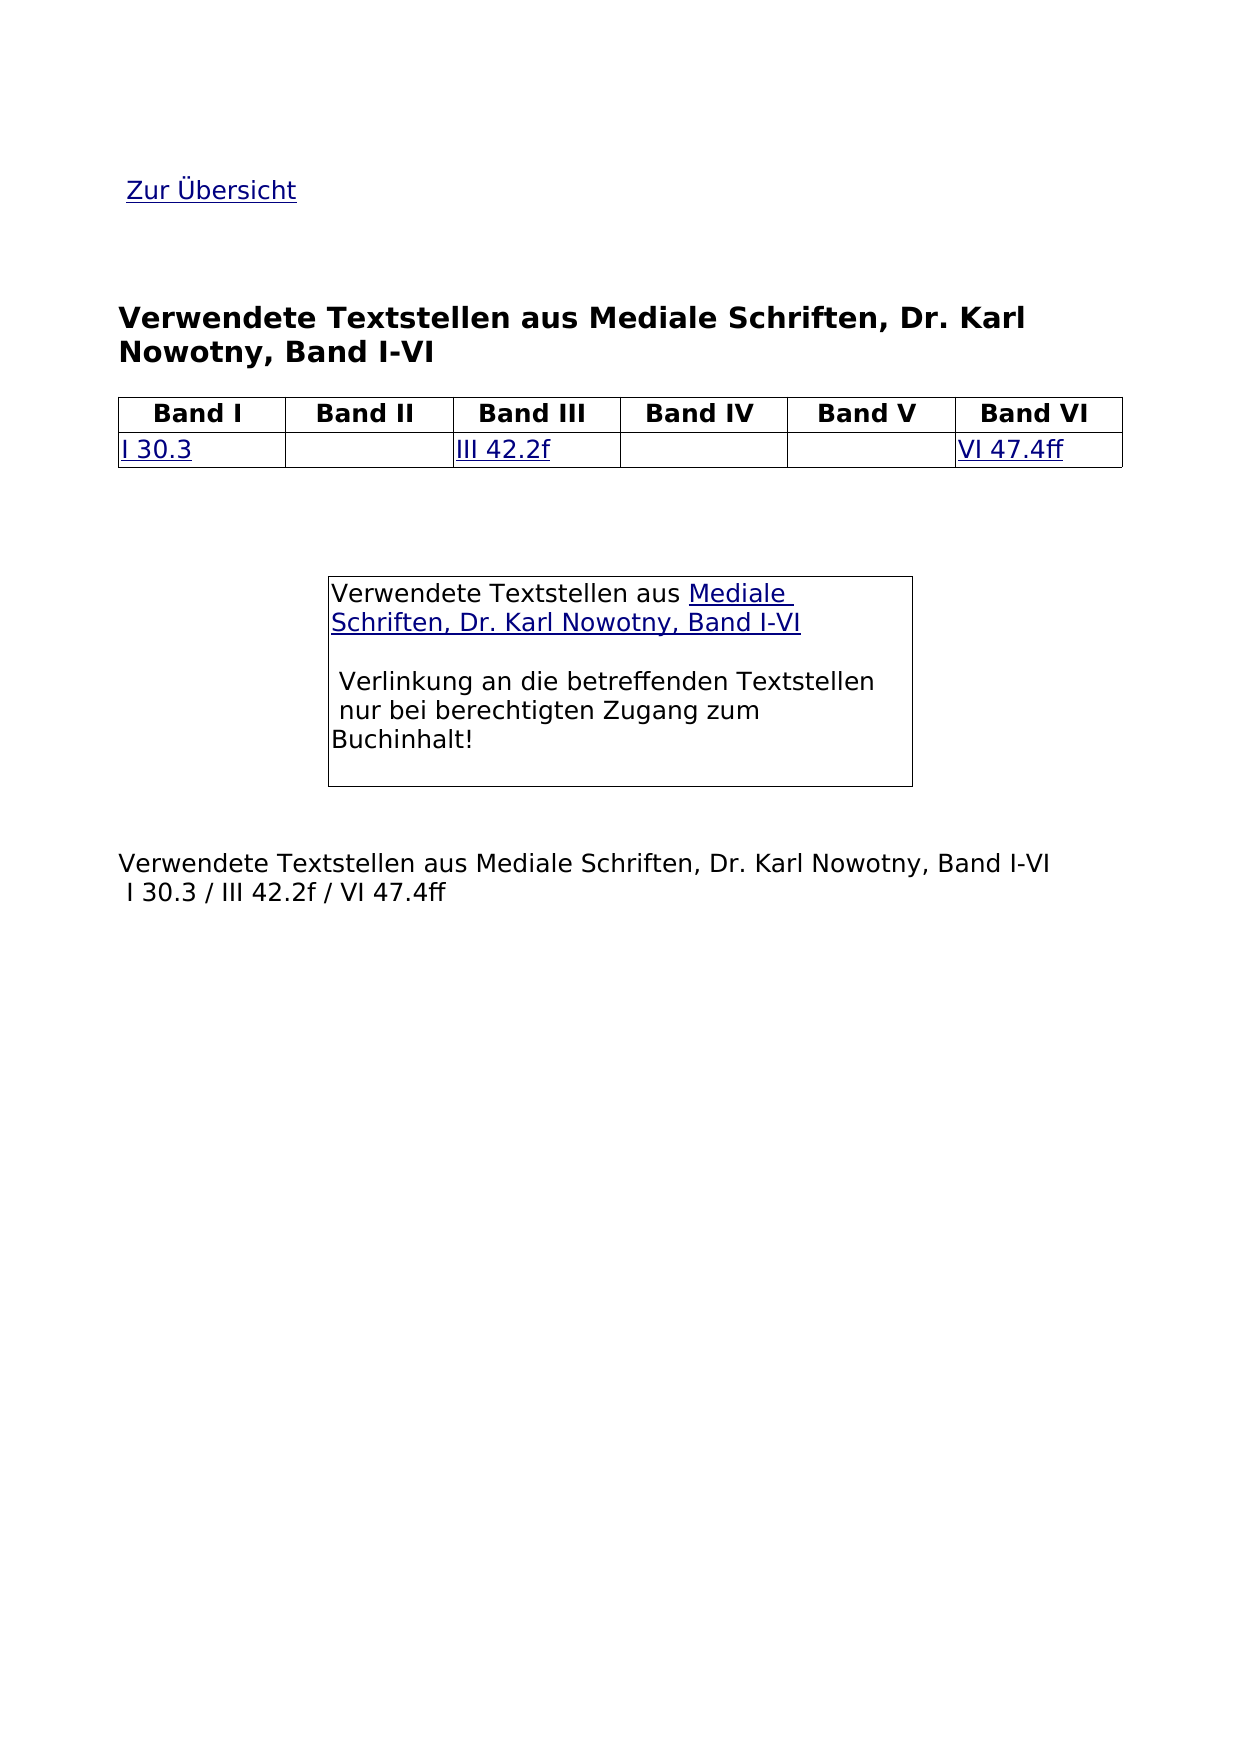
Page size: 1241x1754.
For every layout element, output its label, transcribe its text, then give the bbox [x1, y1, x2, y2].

subtitle Verwendete Textstellen aus Mediale Schriften, Dr. Karl Nowotny, Band I-VI [118, 301, 1122, 369]
table_cell III 42.2f [454, 433, 620, 467]
table_cell I 30.3 [119, 433, 285, 467]
table_cell [621, 433, 787, 467]
table_header Band V [788, 398, 955, 432]
table_cell VI 47.4ff [956, 433, 1122, 467]
text Verwendete Textstellen aus Mediale Schriften, Dr. Karl Nowotny, Band I-VI I 30.3 / III 42.2f / VI 47.4ff [118, 849, 1122, 936]
text Zur Übersicht [118, 118, 1122, 264]
table_cell [286, 433, 453, 467]
table_header Band I [119, 398, 285, 432]
table_cell [788, 433, 955, 467]
table_header Verwendete Textstellen aus Mediale Schriften, Dr. Karl Nowotny, Band I-VI Verlinkung an die betreffenden Textstellen nur bei berechtigten Zugang zum Buchinhalt! [329, 577, 912, 786]
table_header Band IV [621, 398, 787, 432]
table_header Band II [286, 398, 453, 432]
table_header Band VI [956, 398, 1122, 432]
table_header Band III [454, 398, 620, 432]
